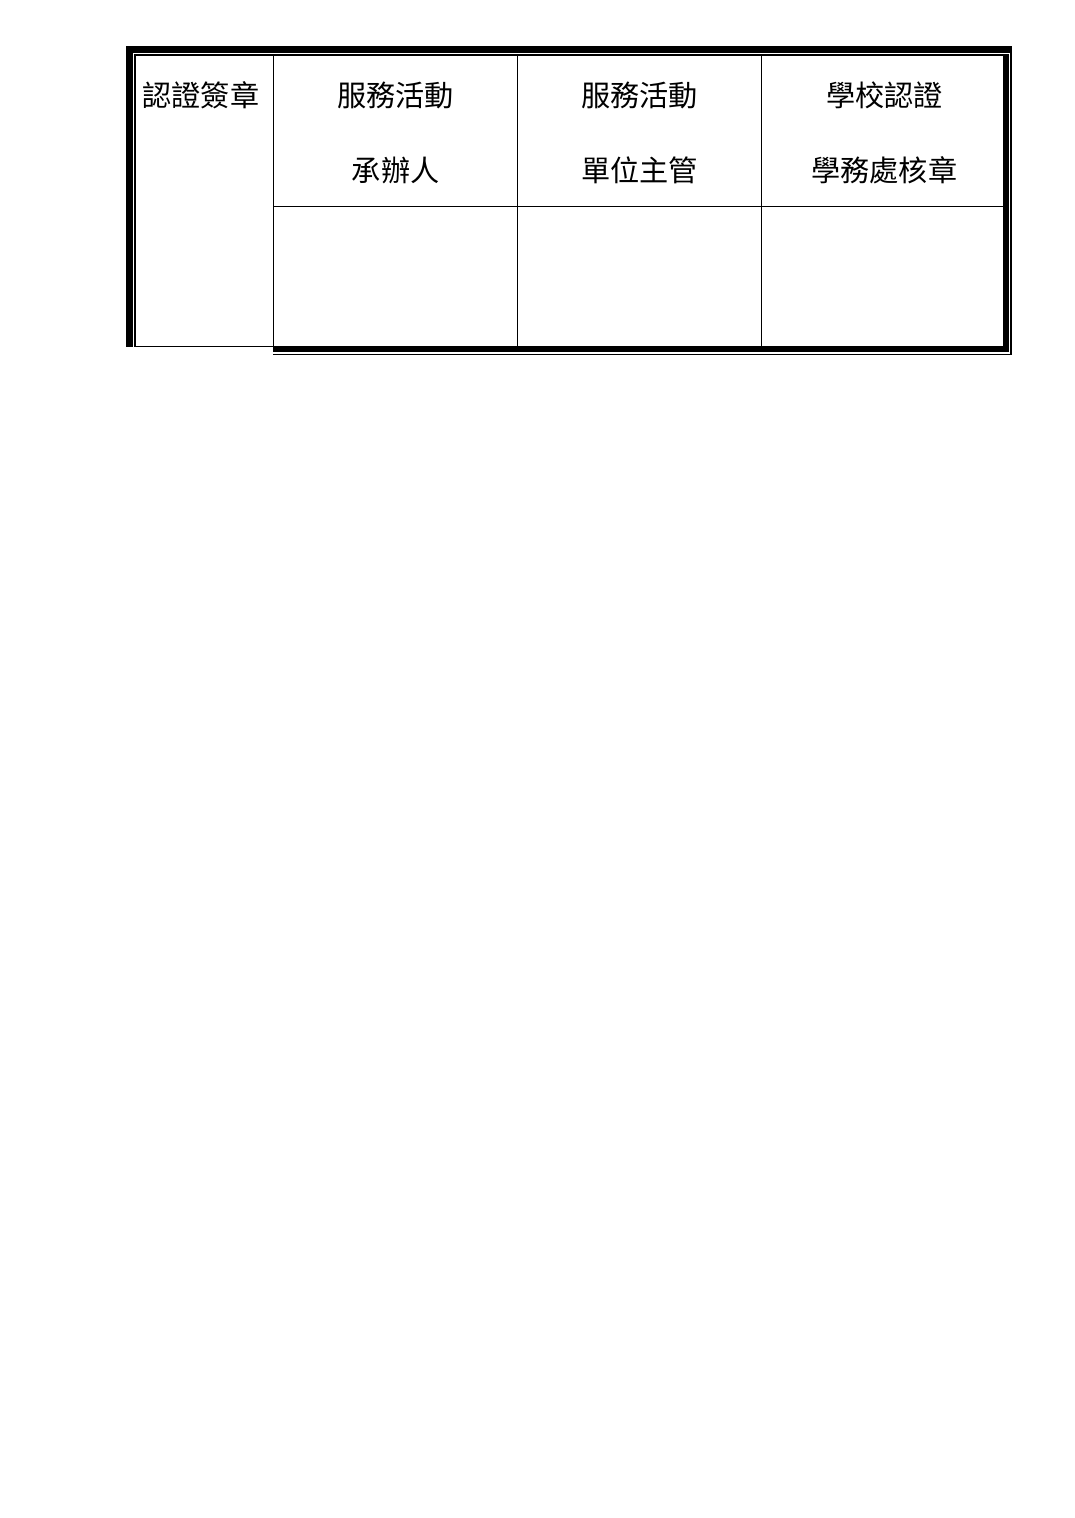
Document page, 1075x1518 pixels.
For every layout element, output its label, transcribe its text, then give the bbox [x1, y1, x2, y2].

table_cell 學校認證 學務處核章 [762, 56, 1003, 206]
table_cell 服務活動 承辦人 [274, 56, 517, 206]
table_cell 認證簽章 [136, 56, 273, 346]
table_cell [762, 207, 1003, 346]
table_cell [518, 207, 761, 346]
table_cell [274, 207, 517, 346]
table_cell 服務活動 單位主管 [518, 56, 761, 206]
